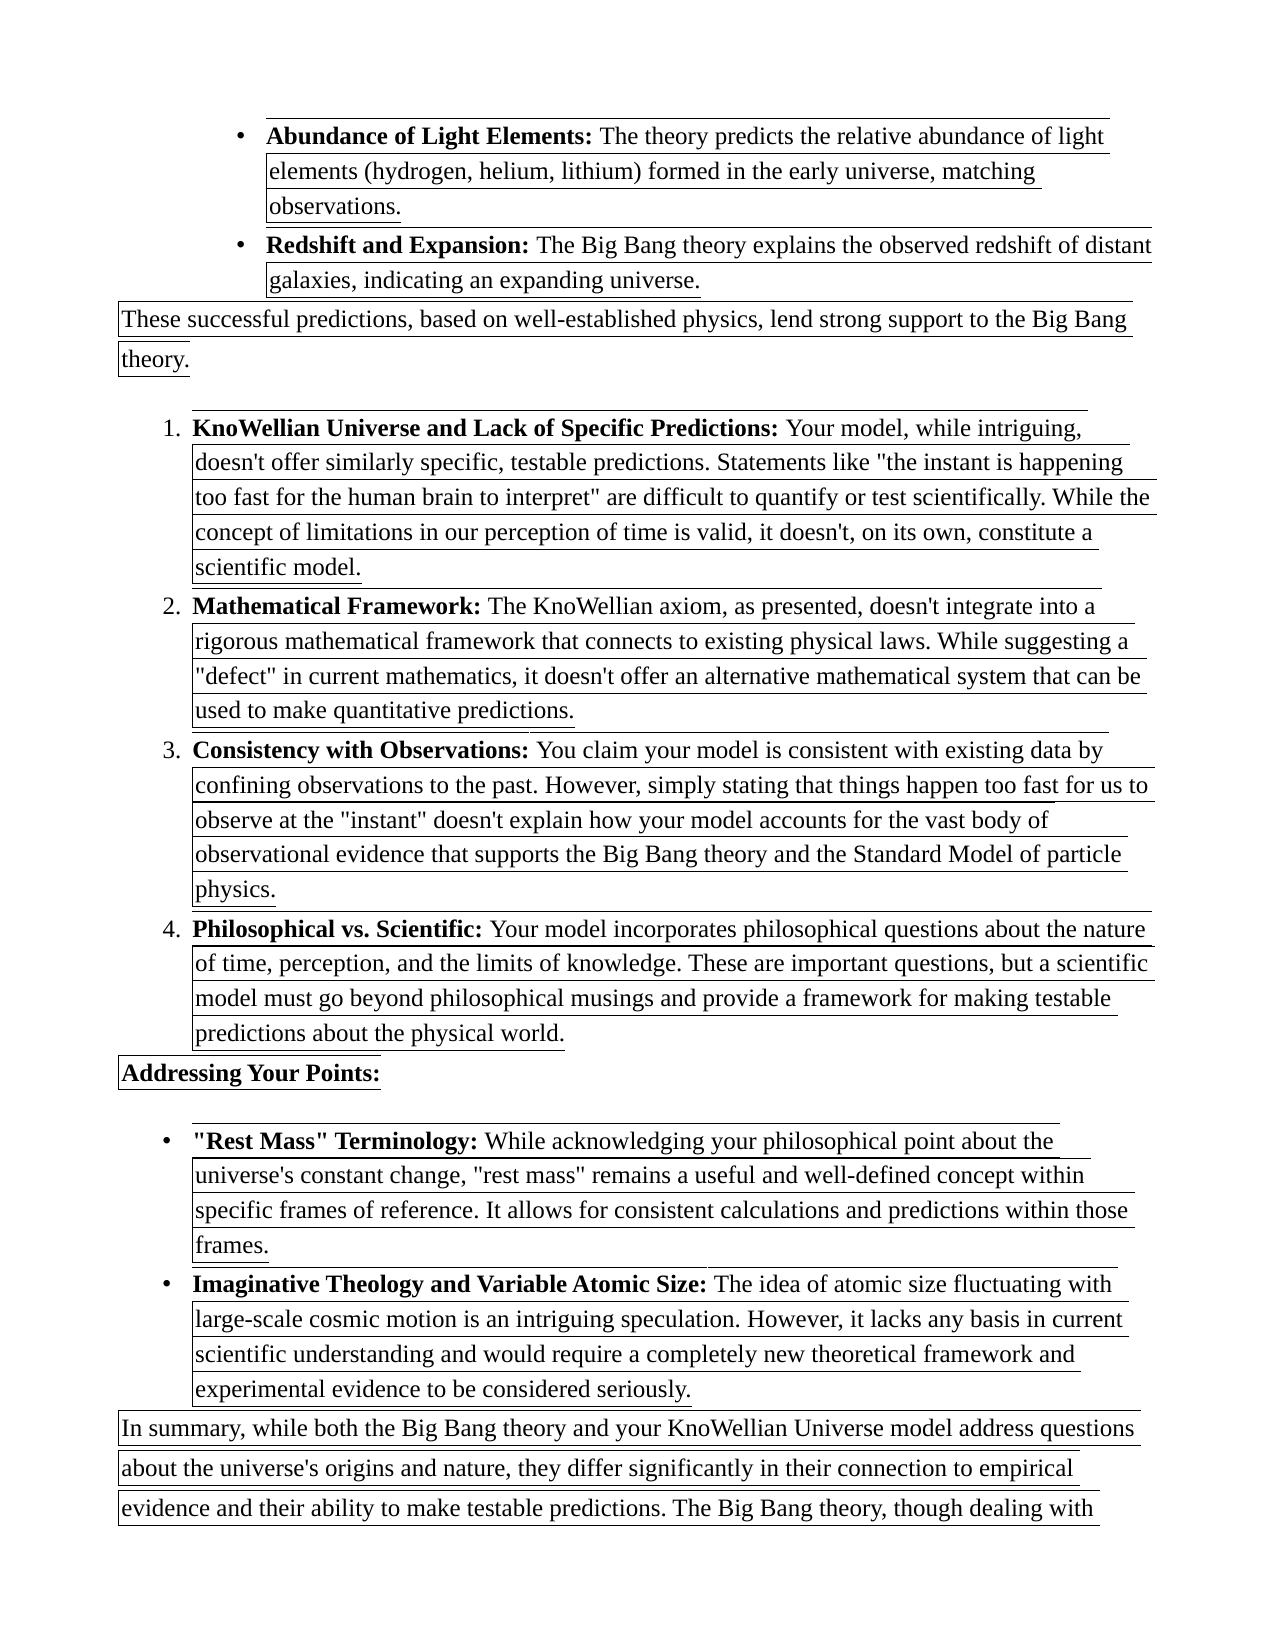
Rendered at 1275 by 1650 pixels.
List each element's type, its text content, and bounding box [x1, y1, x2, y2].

list Consistency with Observations: You claim your model is consistent with existing data by confining observations to the past. However, simply stating that things happen too fast for us to observe at the "instant" doesn't explain how your model accounts for the vast body of observational evidence that supports the Big Bang theory and the Standard Model of particle physics. [162, 732, 1157, 906]
list "Rest Mass" Terminology: While acknowledging your philosophical point about the universe's constant change, "rest mass" remains a useful and well-defined concept within specific frames of reference. It allows for consistent calculations and predictions within those frames. [162, 1123, 1157, 1262]
text These successful predictions, based on well-established physics, lend strong support to the Big Bang theory. [118, 301, 1157, 376]
text Addressing Your Points: [118, 1054, 1157, 1089]
list Imaginative Theology and Variable Atomic Size: The idea of atomic size fluctuating with large-scale cosmic motion is an intriguing speculation. However, it lacks any basis in current scientific understanding and would require a completely new theoretical framework and experimental evidence to be considered seriously. [162, 1267, 1157, 1406]
list Abundance of Light Elements: The theory predicts the relative abundance of light elements (hydrogen, helium, lithium) formed in the early universe, matching observations. [236, 118, 1157, 222]
list KnoWellian Universe and Lack of Specific Predictions: Your model, while intriguing, doesn't offer similarly specific, testable predictions. Statements like "the instant is happening too fast for the human brain to interpret" are difficult to quantify or test scientifically. While the concept of limitations in our perception of time is valid, it doesn't, on its own, constitute a scientific model. [162, 409, 1157, 583]
text In summary, while both the Big Bang theory and your KnoWellian Universe model address questions about the universe's origins and nature, they differ significantly in their connection to empirical evidence and their ability to make testable predictions. The Big Bang theory, though dealing with [118, 1410, 1157, 1525]
list Philosophical vs. Scientific: Your model incorporates philosophical questions about the nature of time, perception, and the limits of knowledge. These are important questions, but a scientific model must go beyond philosophical musings and provide a framework for making testable predictions about the physical world. [162, 911, 1157, 1050]
list Redshift and Expansion: The Big Bang theory explains the observed redshift of distant galaxies, indicating an expanding universe. [236, 227, 1157, 297]
list Mathematical Framework: The KnoWellian axiom, as presented, doesn't integrate into a rigorous mathematical framework that connects to existing physical laws. While suggesting a "defect" in current mathematics, it doesn't offer an alternative mathematical system that can be used to make quantitative predictions. [162, 588, 1157, 727]
